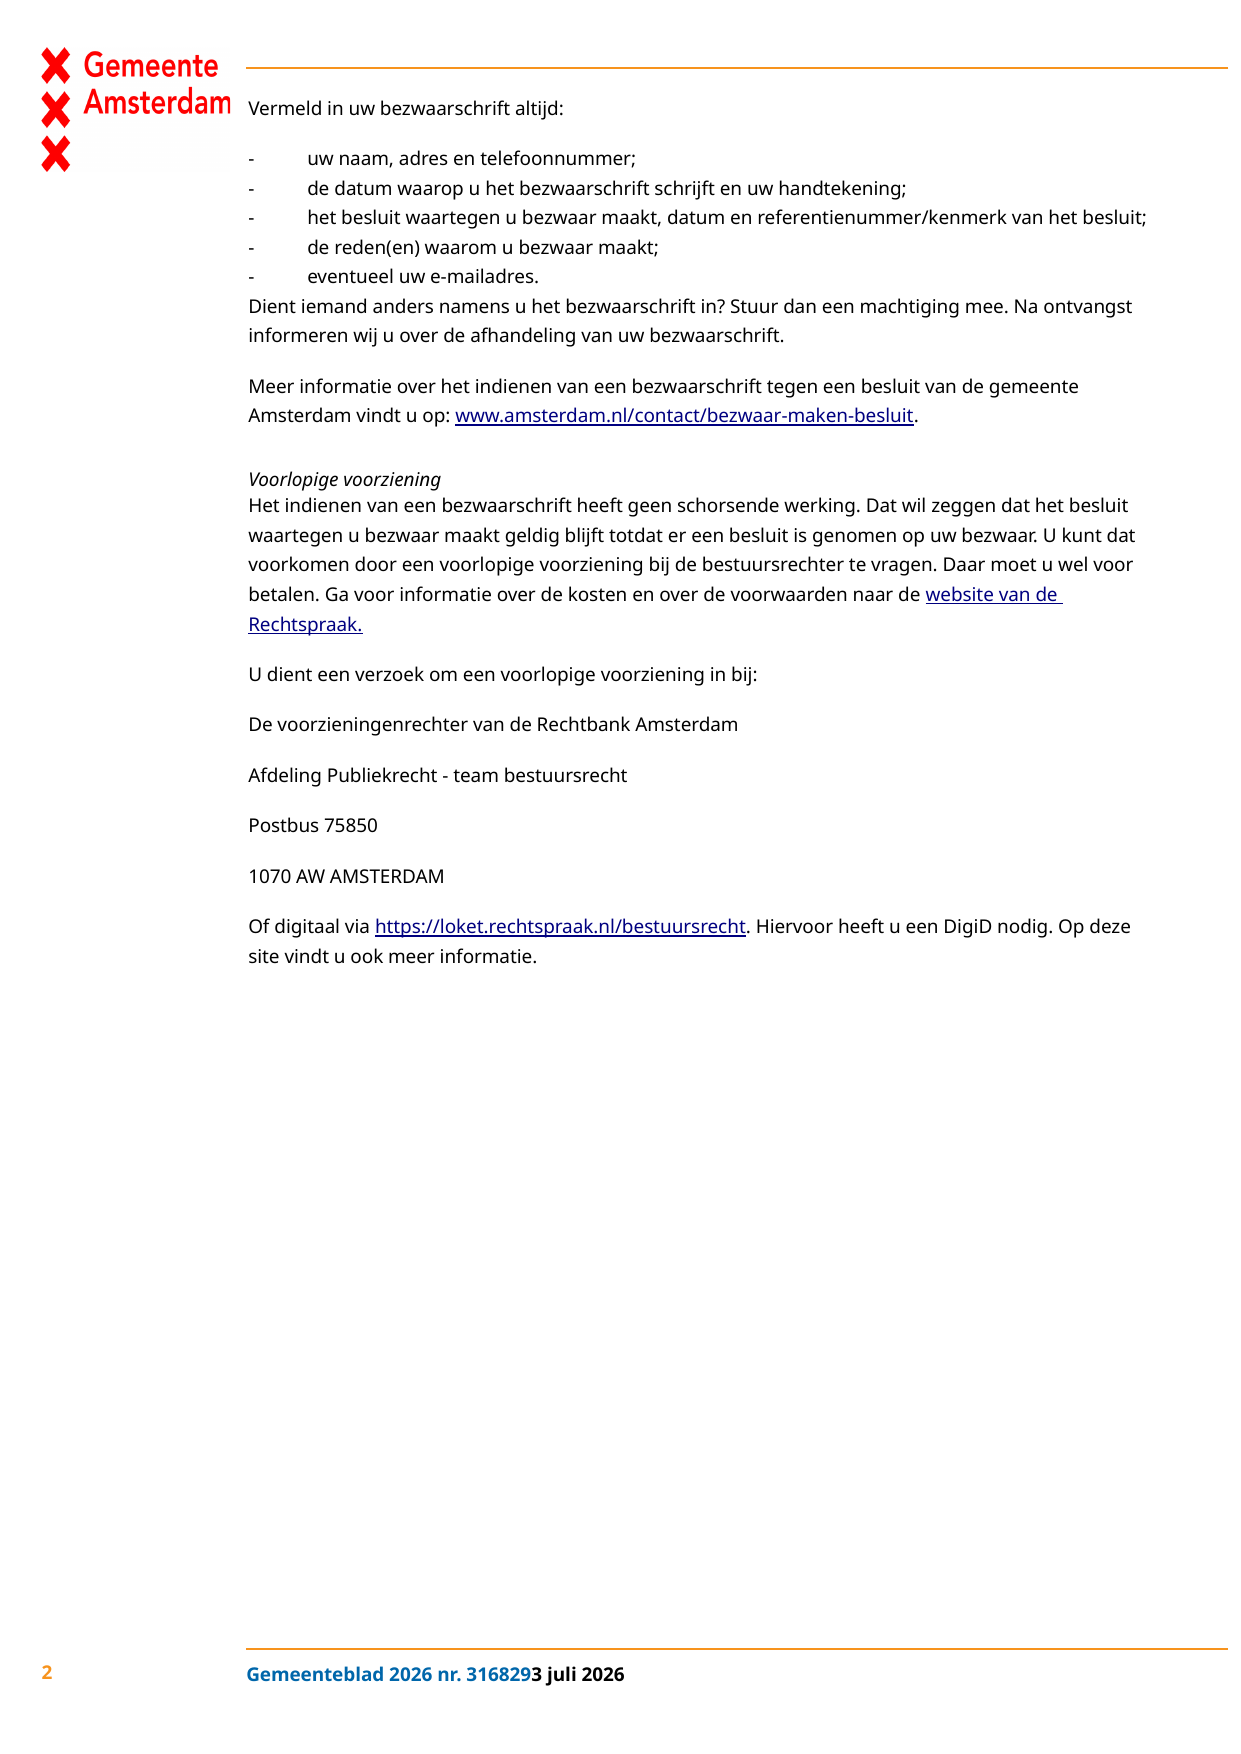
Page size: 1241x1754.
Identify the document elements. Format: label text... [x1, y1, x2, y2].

text Het indienen van een bezwaarschrift heeft geen schorsende werking. Dat wil zeggen dat het besluit waartegen u bezwaar maakt geldig blijft totdat er een besluit is genomen op uw bezwaar. U kunt dat voorkomen door een voorlopige voorziening bij de bestuursrechter te vragen. Daar moet u wel voor betalen. Ga voor informatie over de kosten en over de voorwaarden naar de website van de Rechtspraak. [248, 492, 1152, 636]
list eventueel uw e-mailadres. [248, 263, 1152, 289]
text Afdeling Publiekrecht - team bestuursrecht [248, 762, 1152, 788]
text Of digitaal via https://loket.rechtspraak.nl/bestuursrecht. Hiervoor heeft u een DigiD nodig. Op deze site vindt u ook meer informatie. [248, 913, 1152, 968]
list het besluit waartegen u bezwaar maakt, datum en referentienummer/kenmerk van het besluit; [248, 204, 1152, 230]
list uw naam, adres en telefoonnummer; [248, 145, 1152, 171]
text Voorlopige voorziening [248, 467, 1152, 492]
picture [41, 47, 231, 172]
text Postbus 75850 [248, 812, 1152, 838]
list de datum waarop u het bezwaarschrift schrijft en uw handtekening; [248, 175, 1152, 201]
text Vermeld in uw bezwaarschrift altijd: [248, 95, 1152, 121]
text De voorzieningenrechter van de Rechtbank Amsterdam [248, 712, 1152, 737]
list de reden(en) waarom u bezwaar maakt; [248, 234, 1152, 260]
text Dient iemand anders namens u het bezwaarschrift in? Stuur dan een machtiging mee. Na ontvangst informeren wij u over de afhandeling van uw bezwaarschrift. [248, 293, 1152, 348]
text 1070 AW AMSTERDAM [248, 863, 1152, 888]
text Meer informatie over het indienen van een bezwaarschrift tegen een besluit van de gemeente Amsterdam vindt u op: www.amsterdam.nl/contact/bezwaar-maken-besluit. [248, 373, 1152, 428]
text U dient een verzoek om een voorlopige voorziening in bij: [248, 661, 1152, 687]
